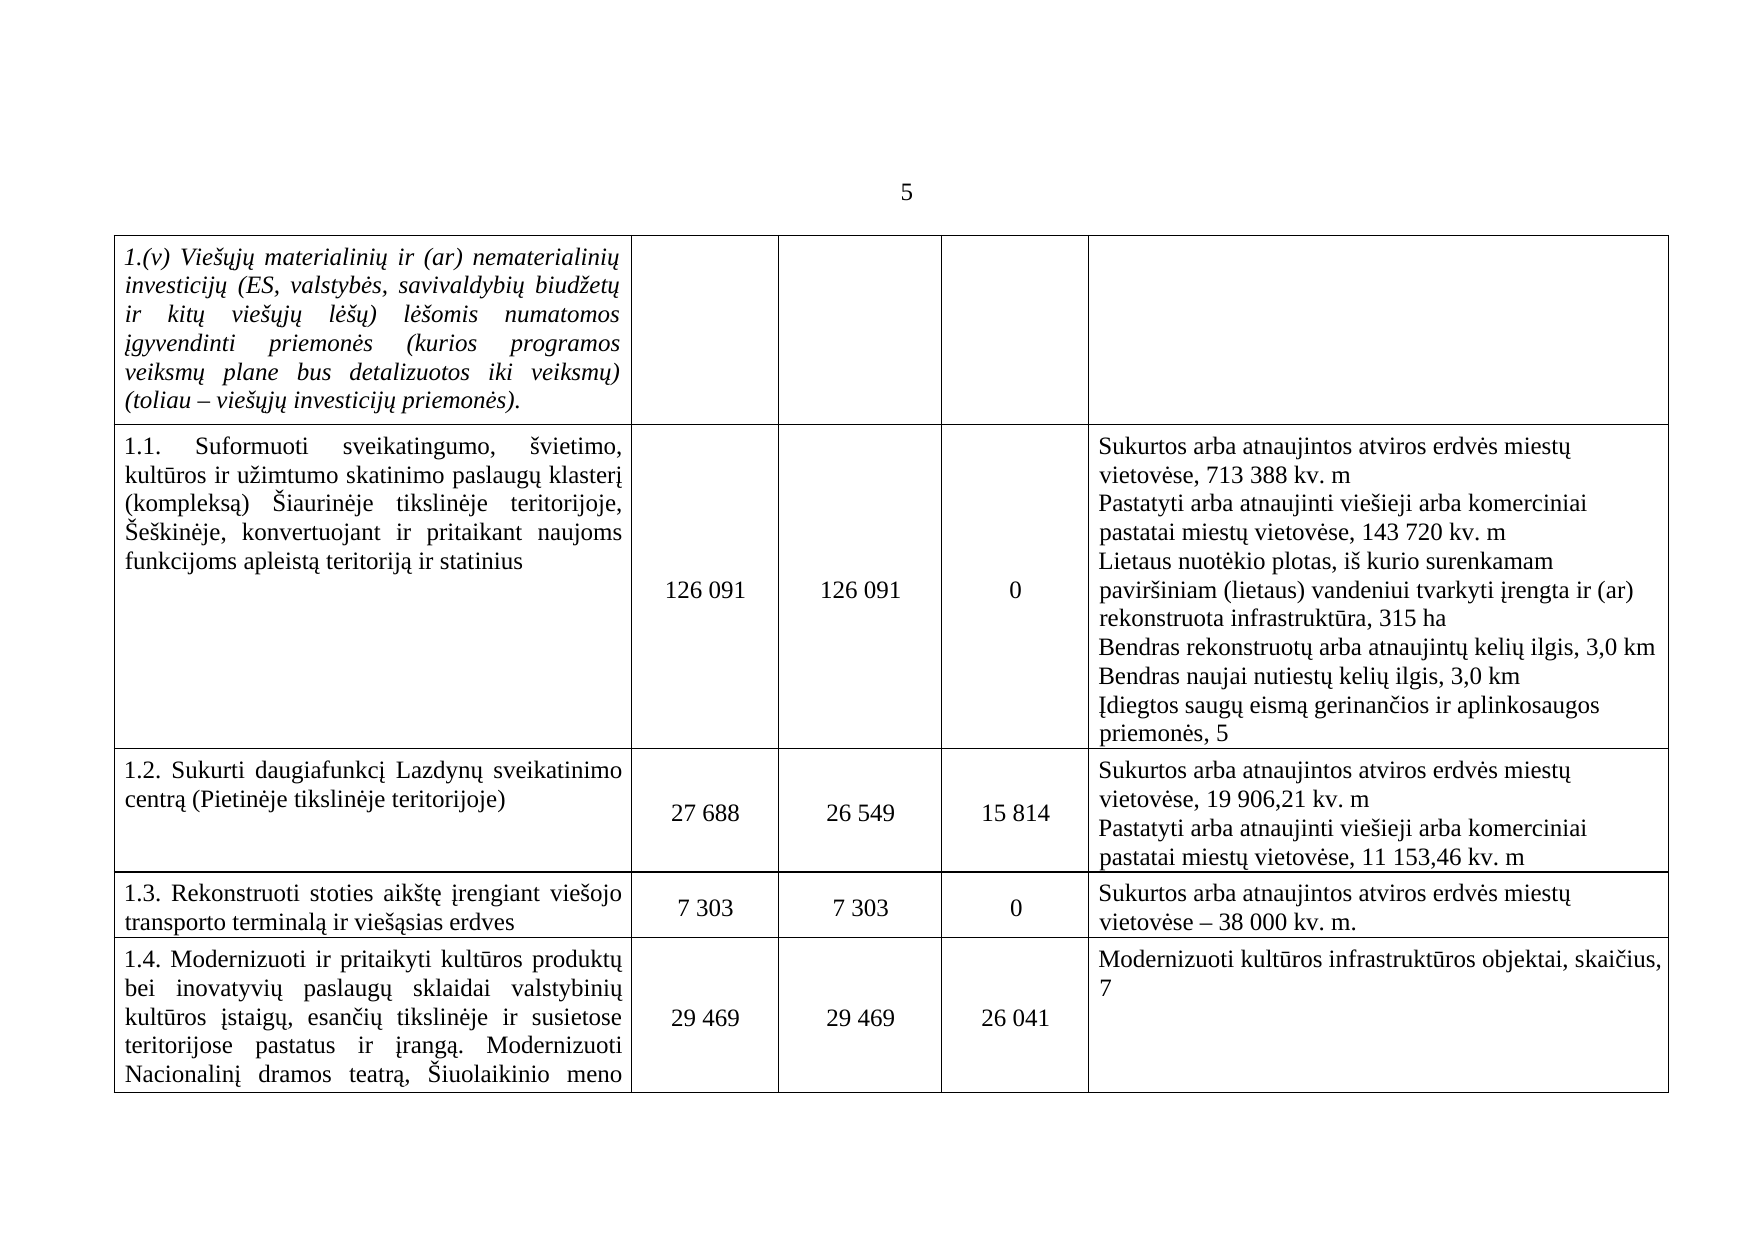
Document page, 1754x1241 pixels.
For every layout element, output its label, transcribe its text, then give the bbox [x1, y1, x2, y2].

table_cell 29 469 [779, 938, 941, 1092]
table_cell 27 688 [632, 749, 778, 871]
table_cell 15 814 [942, 749, 1088, 871]
table_cell 1.2. Sukurti daugiafunkcį Lazdynų sveikatinimo centrą (Pietinėje tikslinėje teritorijoje) [115, 749, 631, 871]
table_cell Sukurtos arba atnaujintos atviros erdvės miestų vietovėse, 19 906,21 kv. m Pastatyti arba atnaujinti viešieji arba komerciniai pastatai miestų vietovėse, 11 153,46 kv. m [1089, 749, 1668, 871]
table_cell Sukurtos arba atnaujintos atviros erdvės miestų vietovėse – 38 000 kv. m. [1089, 873, 1668, 937]
table_cell 26 041 [942, 938, 1088, 1092]
table_cell [942, 236, 1088, 424]
table_cell 1.4. Modernizuoti ir pritaikyti kultūros produktų bei inovatyvių paslaugų sklaidai valstybinių kultūros įstaigų, esančių tikslinėje ir susietose teritorijose pastatus ir įrangą. Modernizuoti Nacionalinį dramos teatrą, Šiuolaikinio meno [115, 938, 631, 1092]
table_cell 126 091 [779, 425, 941, 748]
table_cell 29 469 [632, 938, 778, 1092]
table_cell 1.1. Suformuoti sveikatingumo, švietimo, kultūros ir užimtumo skatinimo paslaugų klasterį (kompleksą) Šiaurinėje tikslinėje teritorijoje, Šeškinėje, konvertuojant ir pritaikant naujoms funkcijoms apleistą teritoriją ir statinius [115, 425, 631, 748]
table_cell 1.(v) Viešųjų materialinių ir (ar) nematerialinių investicijų (ES, valstybės, savivaldybių biudžetų ir kitų viešųjų lėšų) lėšomis numatomos įgyvendinti priemonės (kurios programos veiksmų plane bus detalizuotos iki veiksmų) (toliau – viešųjų investicijų priemonės). [115, 236, 631, 424]
table_cell 26 549 [779, 749, 941, 871]
table_cell 1.3. Rekonstruoti stoties aikštę įrengiant viešojo transporto terminalą ir viešąsias erdves [115, 873, 631, 937]
table_cell 7 303 [779, 873, 941, 937]
table_cell [1089, 236, 1668, 424]
table_cell 126 091 [632, 425, 778, 748]
table_cell 0 [942, 873, 1088, 937]
table_cell Modernizuoti kultūros infrastruktūros objektai, skaičius, 7 [1089, 938, 1668, 1092]
table_cell [632, 236, 778, 424]
table_cell [779, 236, 941, 424]
table_cell Sukurtos arba atnaujintos atviros erdvės miestų vietovėse, 713 388 kv. m Pastatyti arba atnaujinti viešieji arba komerciniai pastatai miestų vietovėse, 143 720 kv. m Lietaus nuotėkio plotas, iš kurio surenkamam paviršiniam (lietaus) vandeniui tvarkyti įrengta ir (ar) rekonstruota infrastruktūra, 315 ha Bendras rekonstruotų arba atnaujintų kelių ilgis, 3,0 km Bendras naujai nutiestų kelių ilgis, 3,0 km Įdiegtos saugų eismą gerinančios ir aplinkosaugos priemonės, 5 [1089, 425, 1668, 748]
table_cell 7 303 [632, 873, 778, 937]
table_cell 0 [942, 425, 1088, 748]
